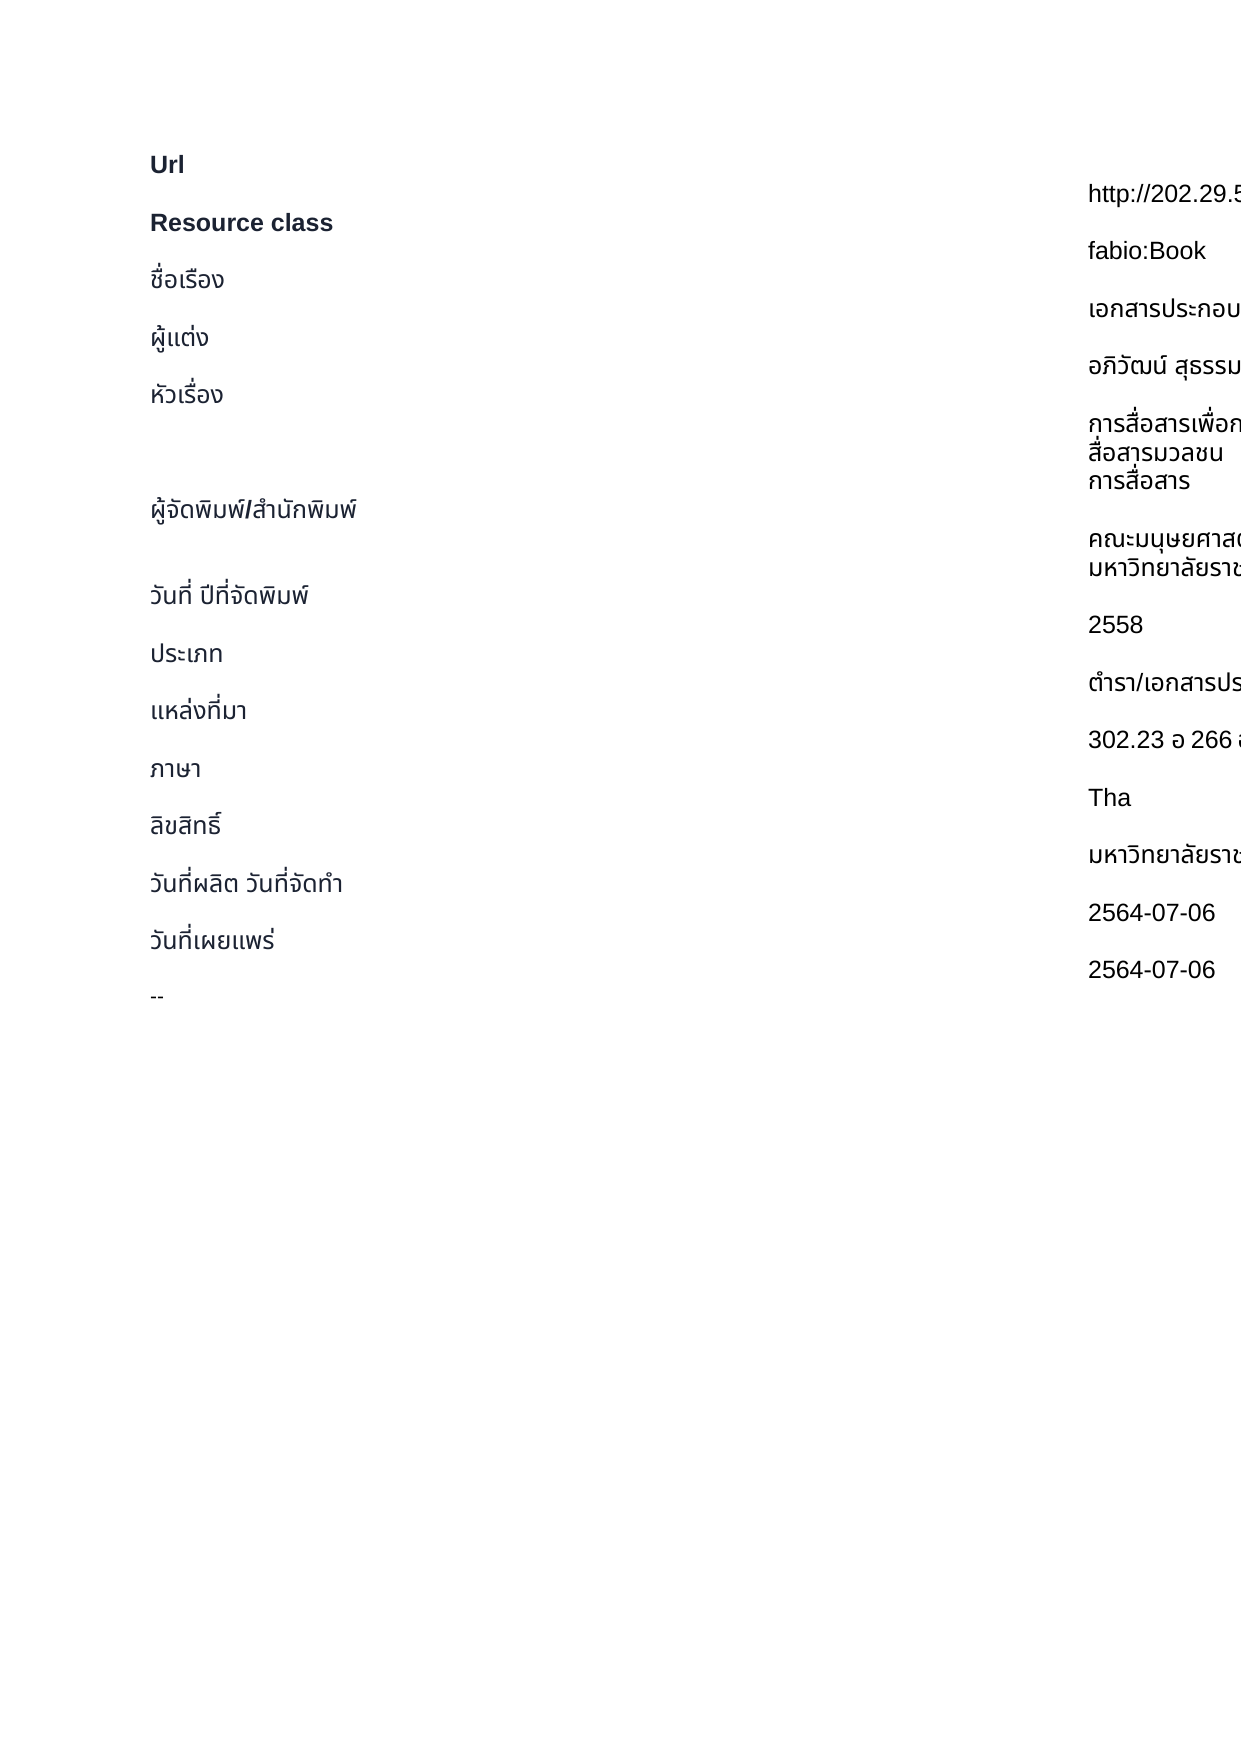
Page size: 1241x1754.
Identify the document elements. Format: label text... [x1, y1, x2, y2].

text หัวเรื่อง [150, 380, 1090, 409]
text Resource class [150, 207, 1090, 236]
text 2564-07-06 [1088, 897, 1240, 926]
text 2564-07-06 [1088, 955, 1240, 984]
text ภาษา [150, 754, 1090, 782]
text ผู้จัดพิมพ์/สำนักพิมพ์ [150, 495, 1090, 524]
text สื่อสารมวลชน [1088, 437, 1240, 466]
text 302.23 อ266อ 2558 [1088, 725, 1240, 754]
text การสื่อสารเพื่อการพัฒนา [1088, 409, 1240, 437]
text วันที่ ปีที่จัดพิมพ์ [150, 581, 1090, 610]
text แหล่งที่มา [150, 696, 1090, 725]
text ผู้แต่ง [150, 322, 1090, 351]
text fabio:Book [1088, 236, 1240, 265]
text ตำรา/เอกสารประกอบการสอน [1088, 667, 1240, 696]
text Url [150, 150, 1090, 179]
text ประเภท [150, 639, 1090, 667]
text เอกสารประกอบการสอน รายวิชาหลักและการสื่อสารเพื่อการพัฒนา [1088, 294, 1240, 322]
text คณะมนุษยศาสตร์และสังคมศาสตร์ [1088, 524, 1240, 552]
text มหาวิทยาลัยราชภัฏบ้านสมเด็จเจ้าพระยา [1088, 840, 1240, 869]
text ลิขสิทธิ์ [150, 811, 1090, 840]
text อภิวัฒน์ สุธรรมดี [1088, 351, 1240, 380]
text มหาวิทยาลัยราชภัฏบ้านสมเด็จเจ้าพระยา [1088, 552, 1240, 581]
text http://202.29.54.157/s/library/item/31 [1088, 179, 1240, 207]
text การสื่อสาร [1088, 466, 1240, 495]
text ชื่อเรือง [150, 265, 1090, 294]
text -- [150, 984, 1090, 1008]
text Tha [1088, 782, 1240, 811]
text 2558 [1088, 610, 1240, 639]
text วันที่ผลิต วันที่จัดทำ [150, 869, 1090, 897]
text วันที่เผยแพร่ [150, 926, 1090, 955]
